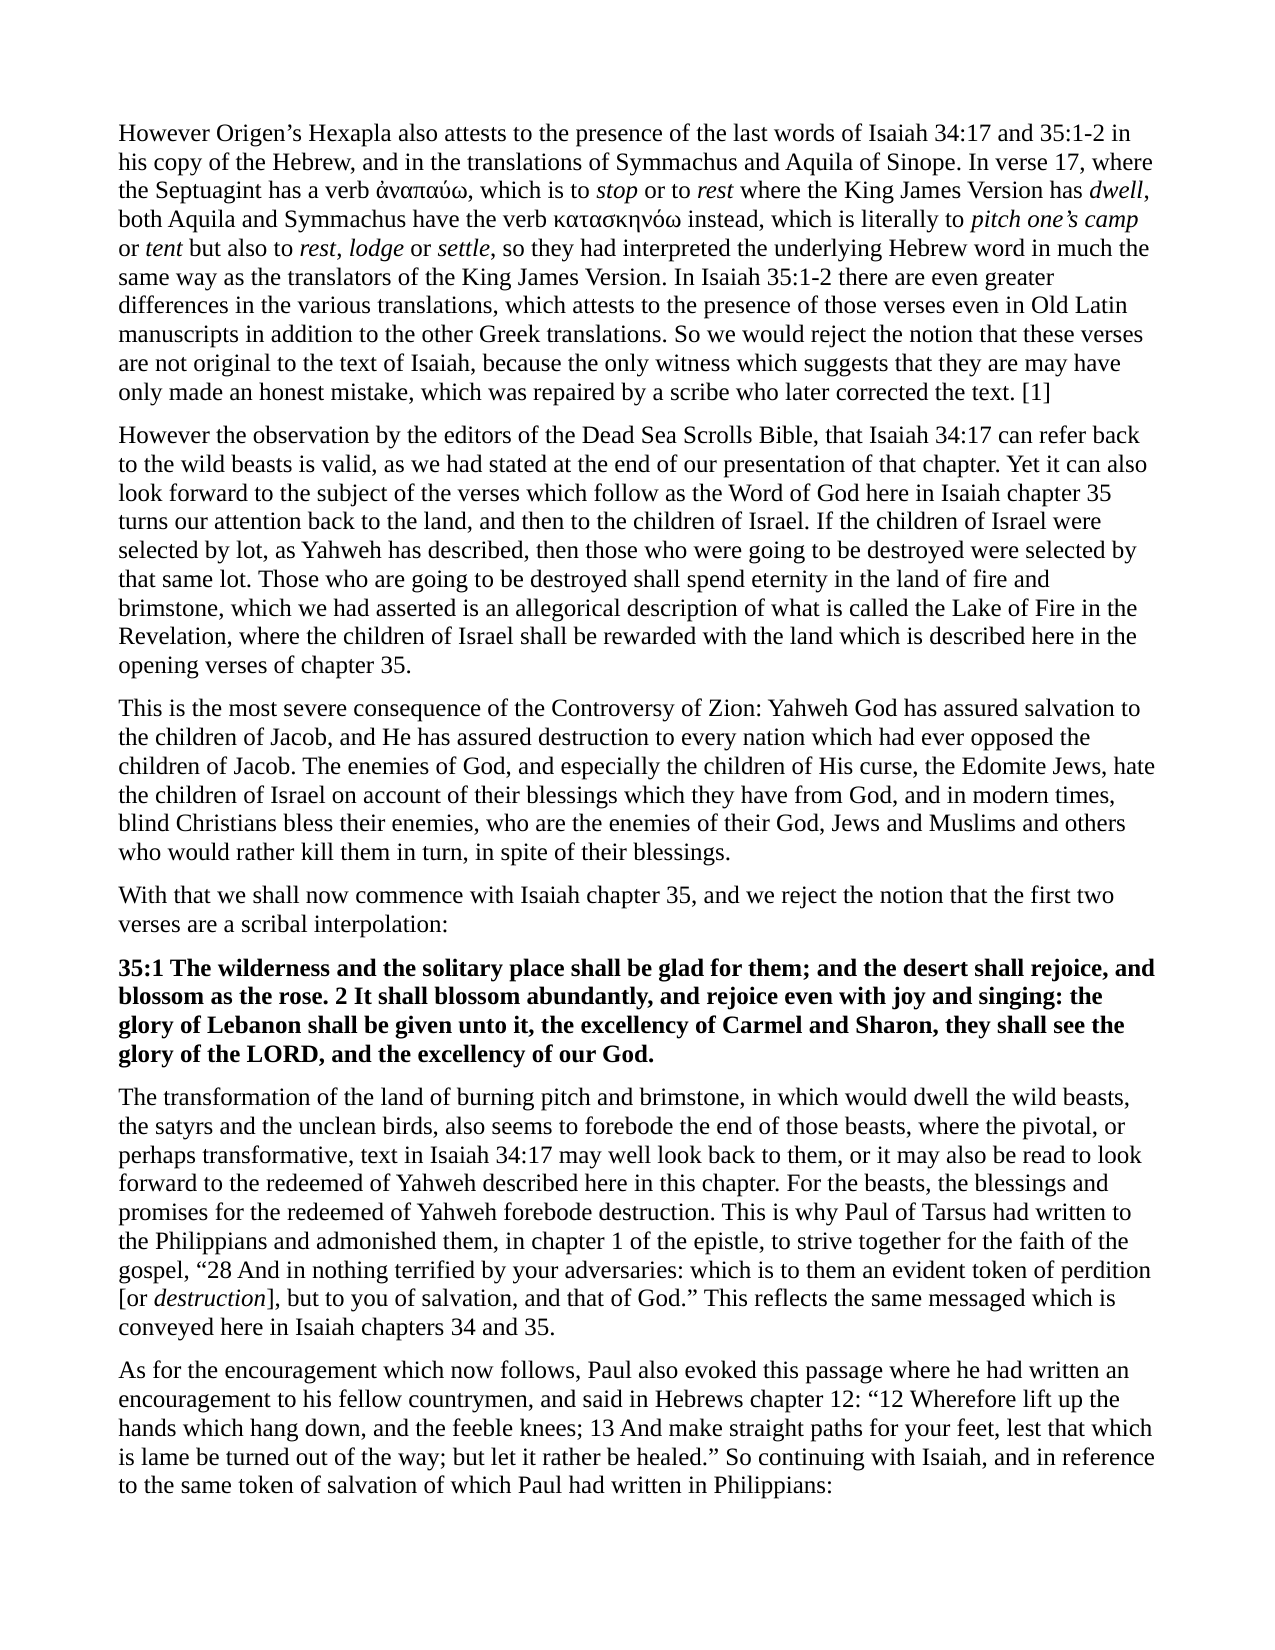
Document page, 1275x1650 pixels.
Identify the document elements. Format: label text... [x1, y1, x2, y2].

text 35:1 The wilderness and the solitary place shall be glad for them; and the desert shall rejoice, and blossom as the rose. 2 It shall blossom abundantly, and rejoice even with joy and singing: the glory of Lebanon shall be given unto it, the excellency of Carmel and Sharon, they shall see the glory of the LORD, and the excellency of our God. [118, 953, 1157, 1068]
text With that we shall now commence with Isaiah chapter 35, and we reject the notion that the first two verses are a scribal interpolation: [118, 881, 1157, 938]
text However Origen’s Hexapla also attests to the presence of the last words of Isaiah 34:17 and 35:1-2 in his copy of the Hebrew, and in the translations of Symmachus and Aquila of Sinope. In verse 17, where the Septuagint has a verb ἀναπαύω, which is to stop or to rest where the King James Version has dwell, both Aquila and Symmachus have the verb κατασκηνόω instead, which is literally to pitch one’s camp or tent but also to rest, lodge or settle, so they had interpreted the underlying Hebrew word in much the same way as the translators of the King James Version. In Isaiah 35:1-2 there are even greater differences in the various translations, which attests to the presence of those verses even in Old Latin manuscripts in addition to the other Greek translations. So we would reject the notion that these verses are not original to the text of Isaiah, because the only witness which suggests that they are may have only made an honest mistake, which was repaired by a scribe who later corrected the text. [1] [118, 118, 1157, 406]
text As for the encouragement which now follows, Paul also evoked this passage where he had written an encouragement to his fellow countrymen, and said in Hebrews chapter 12: “12 Wherefore lift up the hands which hang down, and the feeble knees; 13 And make straight paths for your feet, lest that which is lame be turned out of the way; but let it rather be healed.” So continuing with Isaiah, and in reference to the same token of salvation of which Paul had written in Philippians: [118, 1356, 1157, 1499]
text However the observation by the editors of the Dead Sea Scrolls Bible, that Isaiah 34:17 can refer back to the wild beasts is valid, as we had stated at the end of our presentation of that chapter. Yet it can also look forward to the subject of the verses which follow as the Word of God here in Isaiah chapter 35 turns our attention back to the land, and then to the children of Israel. If the children of Israel were selected by lot, as Yahweh has described, then those who were going to be destroyed were selected by that same lot. Those who are going to be destroyed shall spend eternity in the land of fire and brimstone, which we had asserted is an allegorical description of what is called the Lake of Fire in the Revelation, where the children of Israel shall be rewarded with the land which is described here in the opening verses of chapter 35. [118, 420, 1157, 679]
text The transformation of the land of burning pitch and brimstone, in which would dwell the wild beasts, the satyrs and the unclean birds, also seems to forebode the end of those beasts, where the pivotal, or perhaps transformative, text in Isaiah 34:17 may well look back to them, or it may also be read to look forward to the redeemed of Yahweh described here in this chapter. For the beasts, the blessings and promises for the redeemed of Yahweh forebode destruction. This is why Paul of Tarsus had written to the Philippians and admonished them, in chapter 1 of the epistle, to strive together for the faith of the gospel, “28 And in nothing terrified by your adversaries: which is to them an evident token of perdition [or destruction], but to you of salvation, and that of God.” This reflects the same messaged which is conveyed here in Isaiah chapters 34 and 35. [118, 1082, 1157, 1341]
text This is the most severe consequence of the Controversy of Zion: Yahweh God has assured salvation to the children of Jacob, and He has assured destruction to every nation which had ever opposed the children of Jacob. The enemies of God, and especially the children of His curse, the Edomite Jews, hate the children of Israel on account of their blessings which they have from God, and in modern times, blind Christians bless their enemies, who are the enemies of their God, Jews and Muslims and others who would rather kill them in turn, in spite of their blessings. [118, 693, 1157, 866]
